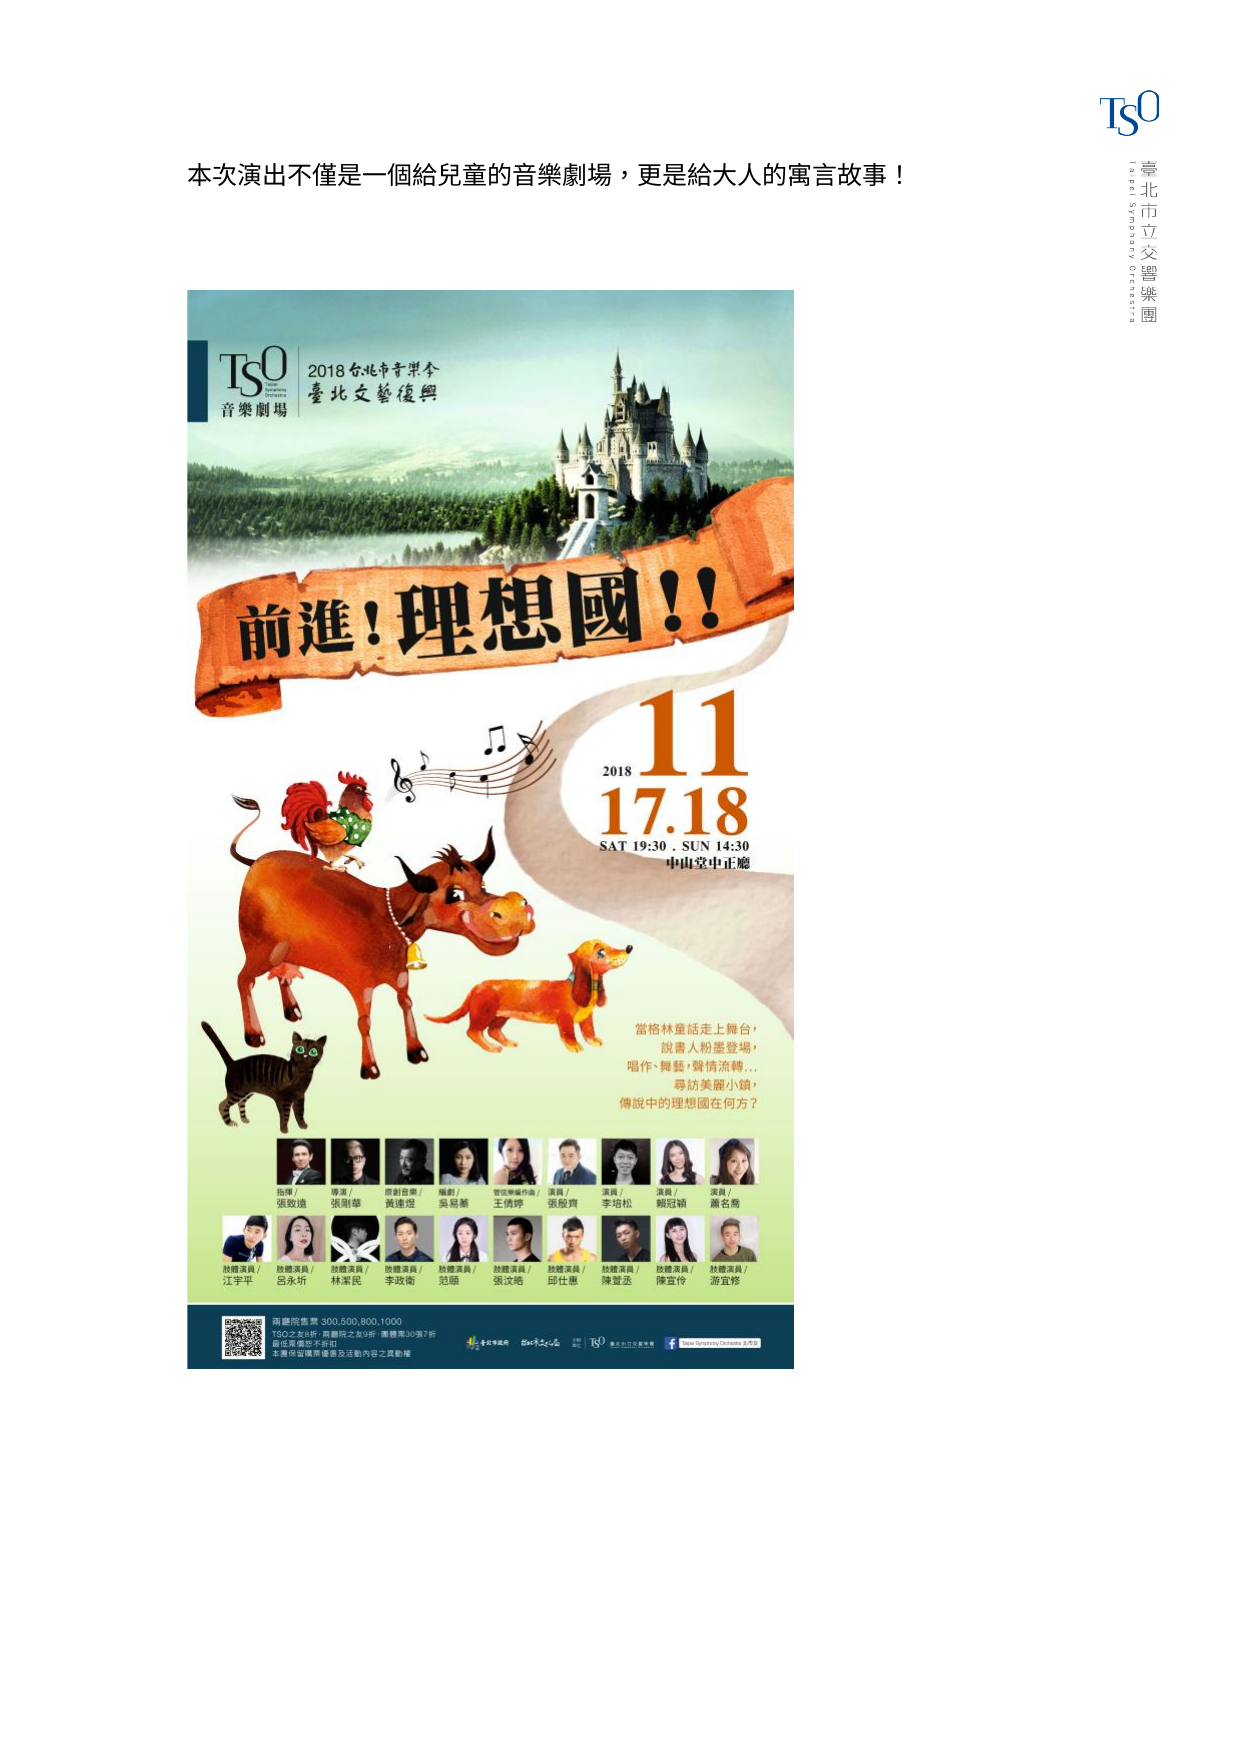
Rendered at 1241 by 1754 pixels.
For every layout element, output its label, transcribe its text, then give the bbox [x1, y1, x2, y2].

text 本次演出不僅是一個給兒童的音樂劇場，更是給大人的寓言故事！ [187, 132, 1053, 194]
